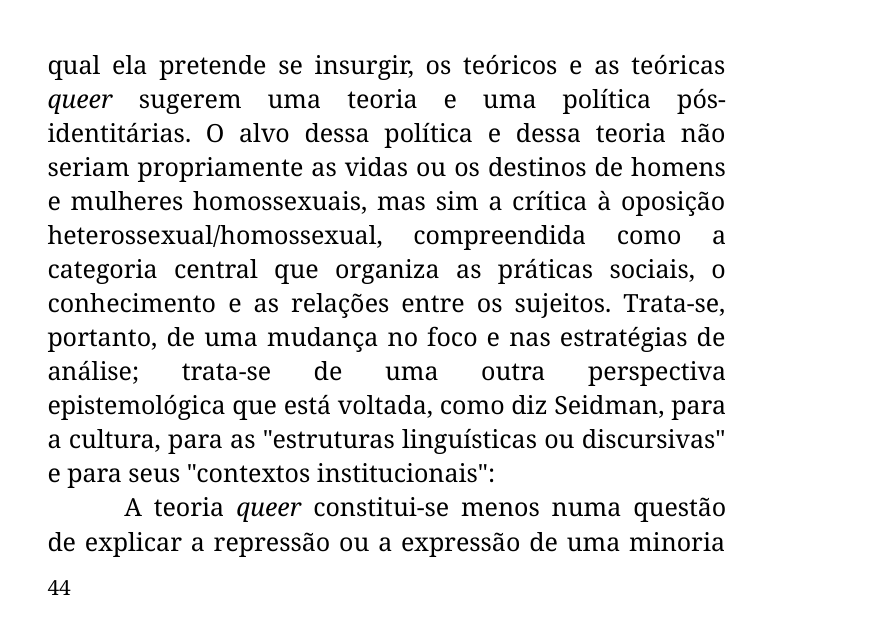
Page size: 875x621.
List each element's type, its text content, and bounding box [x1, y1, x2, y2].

text A teoria queer constitui-se menos numa questão de explicar a repressão ou a expressão de uma minoria [47, 490, 726, 558]
text qual ela pretende se insurgir, os teóricos e as teóricas queer sugerem uma teoria e uma política pós-identitárias. O alvo dessa política e dessa teoria não seriam propriamente as vidas ou os destinos de homens e mulheres homossexuais, mas sim a crítica à oposição heterossexual/homossexual, compreendida como a categoria central que organiza as práticas sociais, o conhecimento e as relações entre os sujeitos. Trata-se, portanto, de uma mudança no foco e nas estratégias de análise; trata-se de uma outra perspectiva epistemológica que está voltada, como diz Seidman, para a cultura, para as "estruturas linguísticas ou discursivas" e para seus "contextos institucionais": [47, 47, 726, 490]
